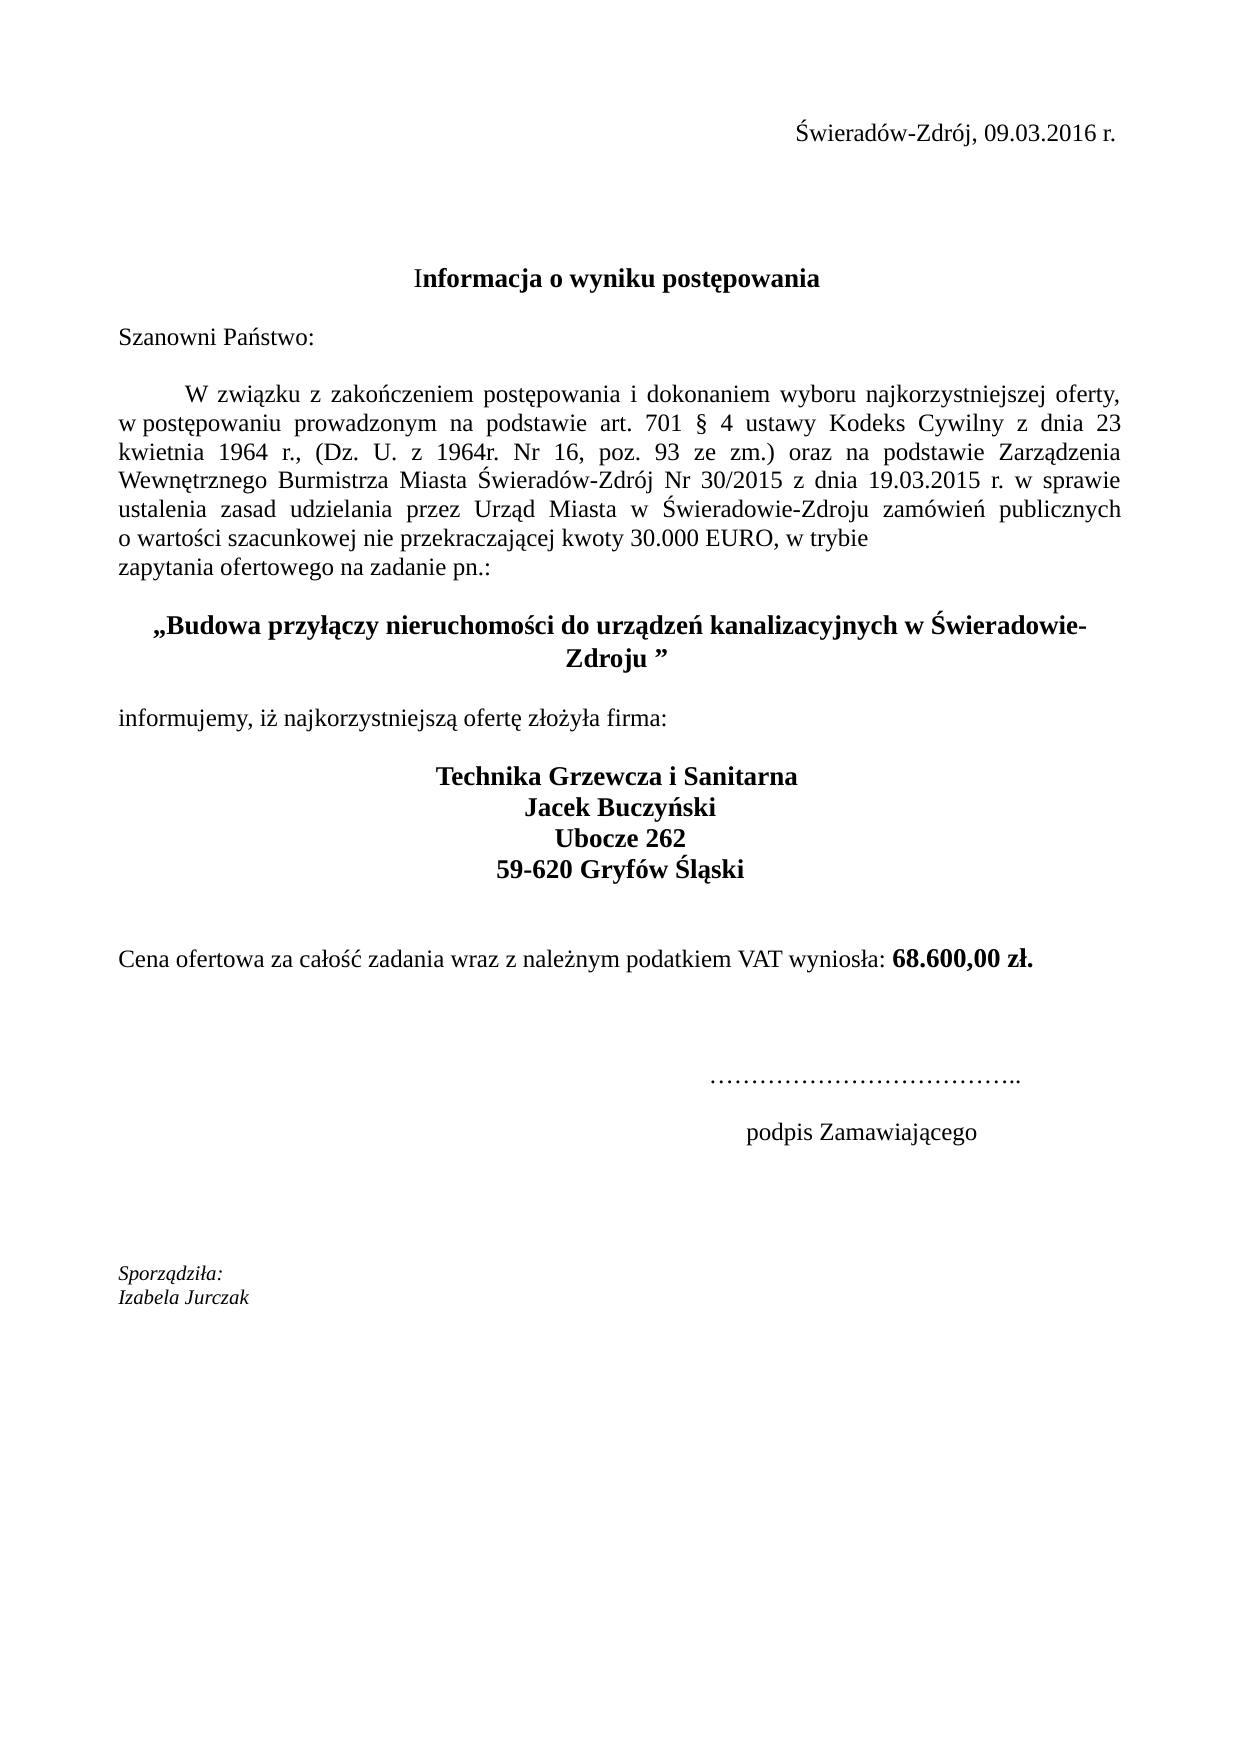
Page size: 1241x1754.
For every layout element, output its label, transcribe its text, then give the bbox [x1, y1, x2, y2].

text Informacja o wyniku postępowania [118, 262, 1122, 293]
text Cena ofertowa za całość zadania wraz z należnym podatkiem VAT wyniosła: 68.600,00 zł. [118, 942, 1122, 973]
text Szanowni Państwo: [118, 322, 1122, 351]
text podpis Zamawiającego [118, 1117, 1122, 1146]
text Ubocze 262 [118, 822, 1122, 854]
text Sporządziła: [118, 1261, 1122, 1285]
text „Budowa przyłączy nieruchomości do urządzeń kanalizacyjnych w Świeradowie-Zdroju ” [118, 609, 1122, 674]
text zapytania ofertowego na zadanie pn.: [118, 552, 1122, 581]
text informujemy, iż najkorzystniejszą ofertę złożyła firma: [118, 703, 1122, 731]
text ……………………………….. [118, 1060, 1122, 1088]
text Świeradów-Zdrój, 09.03.2016 r. [118, 118, 1122, 147]
text Izabela Jurczak [118, 1285, 1122, 1309]
text Jacek Buczyński [118, 791, 1122, 822]
text W związku z zakończeniem postępowania i dokonaniem wyboru najkorzystniejszej oferty, w postępowaniu prowadzonym na podstawie art. 701 § 4 ustawy Kodeks Cywilny z dnia 23 kwietnia 1964 r., (Dz. U. z 1964r. Nr 16, poz. 93 ze zm.) oraz na podstawie Zarządzenia Wewnętrznego Burmistrza Miasta Świeradów-Zdrój Nr 30/2015 z dnia 19.03.2015 r. w sprawie ustalenia zasad udzielania przez Urząd Miasta w Świeradowie-Zdroju zamówień publicznych o wartości szacunkowej nie przekraczającej kwoty 30.000 EURO, w trybie [118, 379, 1122, 552]
text Technika Grzewcza i Sanitarna [118, 760, 1122, 791]
text 59-620 Gryfów Śląski [118, 854, 1122, 885]
